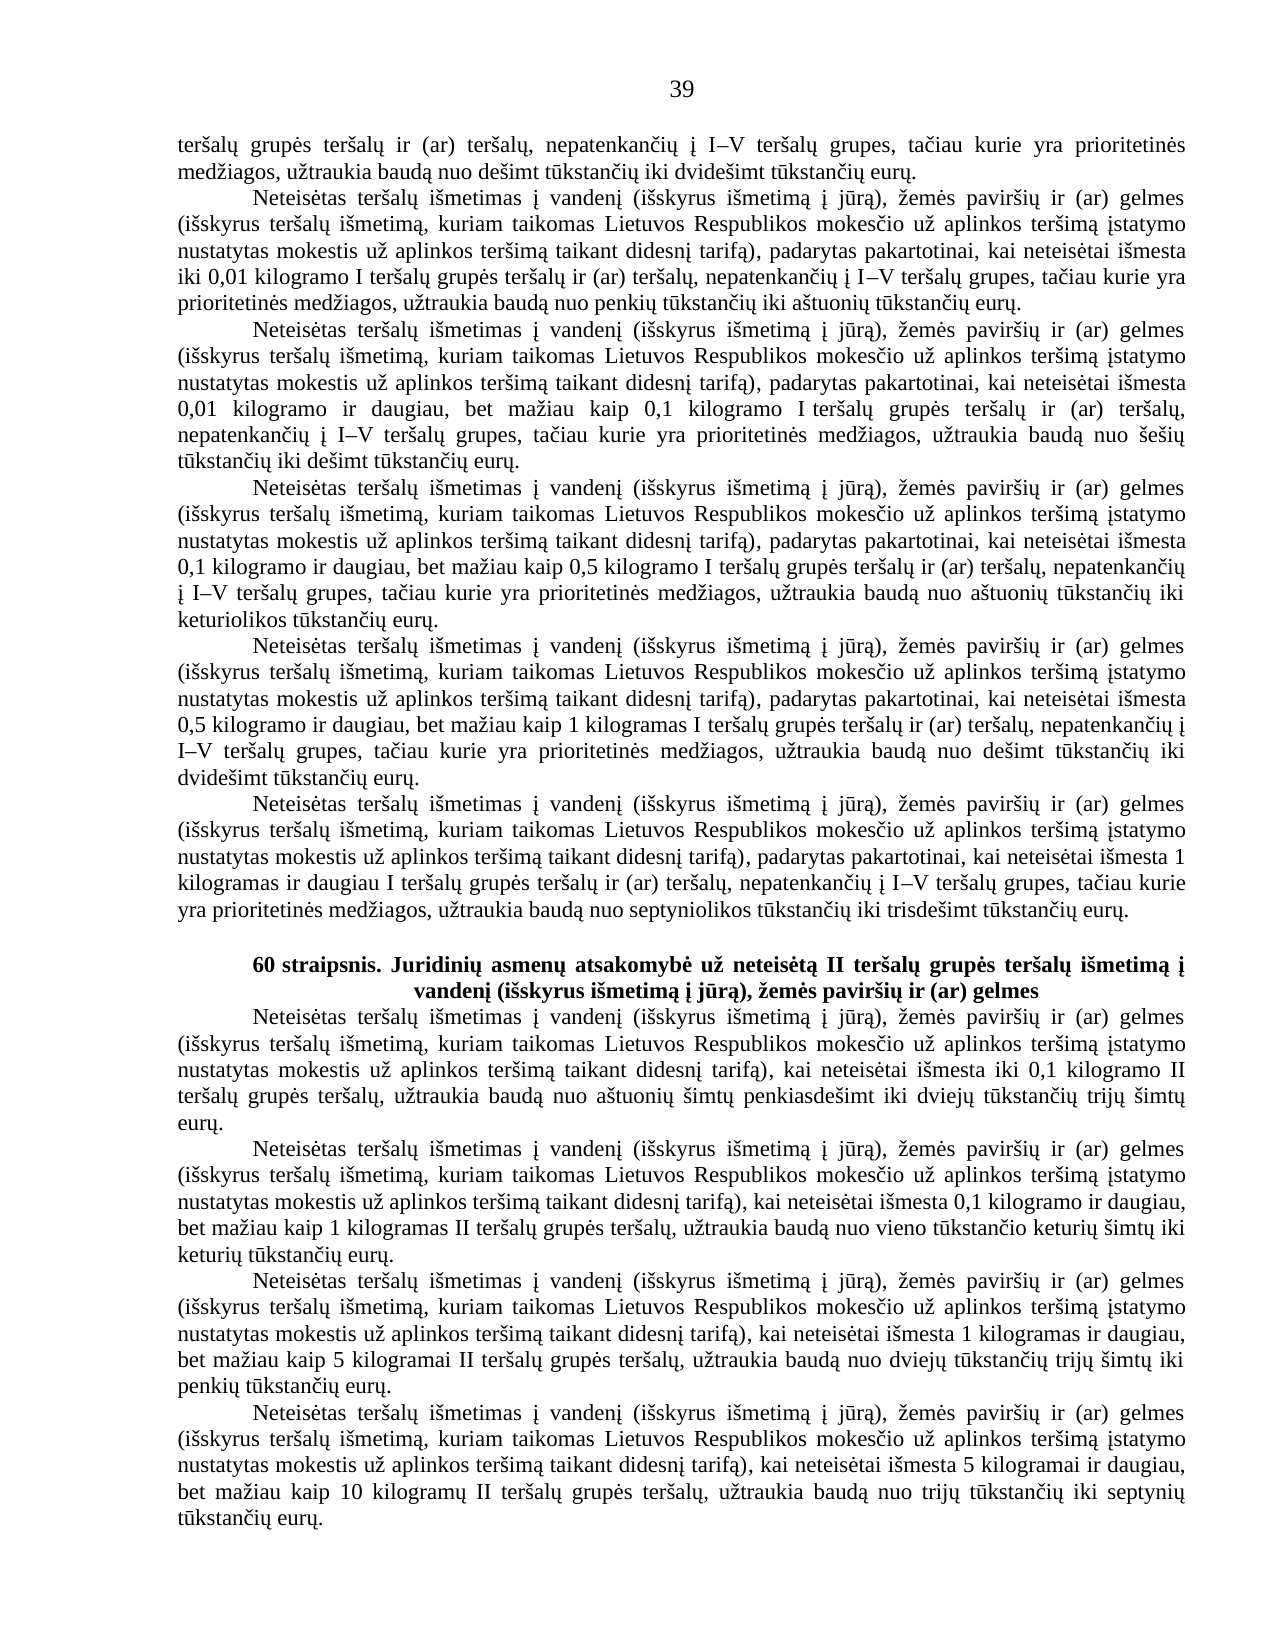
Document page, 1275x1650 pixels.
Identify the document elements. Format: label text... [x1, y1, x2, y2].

text Neteisėtas teršalų išmetimas į vandenį (išskyrus išmetimą į jūrą), žemės paviršių ir (ar) gelmes (išskyrus teršalų išmetimą, kuriam taikomas Lietuvos Respublikos mokesčio už aplinkos teršimą įstatymo nustatytas mokestis už aplinkos teršimą taikant didesnį tarifą), padarytas pakartotinai, kai neteisėtai išmesta 1 kilogramas ir daugiau I teršalų grupės teršalų ir (ar) teršalų, nepatenkančių į I–V teršalų grupes, tačiau kurie yra prioritetinės medžiagos, užtraukia baudą nuo septyniolikos tūkstančių iki trisdešimt tūkstančių eurų. [177, 790, 1186, 922]
text Neteisėtas teršalų išmetimas į vandenį (išskyrus išmetimą į jūrą), žemės paviršių ir (ar) gelmes (išskyrus teršalų išmetimą, kuriam taikomas Lietuvos Respublikos mokesčio už aplinkos teršimą įstatymo nustatytas mokestis už aplinkos teršimą taikant didesnį tarifą), padarytas pakartotinai, kai neteisėtai išmesta iki 0,01 kilogramo I teršalų grupės teršalų ir (ar) teršalų, nepatenkančių į I–V teršalų grupes, tačiau kurie yra prioritetinės medžiagos, užtraukia baudą nuo penkių tūkstančių iki aštuonių tūkstančių eurų. [177, 184, 1186, 316]
text Neteisėtas teršalų išmetimas į vandenį (išskyrus išmetimą į jūrą), žemės paviršių ir (ar) gelmes (išskyrus teršalų išmetimą, kuriam taikomas Lietuvos Respublikos mokesčio už aplinkos teršimą įstatymo nustatytas mokestis už aplinkos teršimą taikant didesnį tarifą), kai neteisėtai išmesta 1 kilogramas ir daugiau, bet mažiau kaip 5 kilogramai II teršalų grupės teršalų, užtraukia baudą nuo dviejų tūkstančių trijų šimtų iki penkių tūkstančių eurų. [177, 1267, 1186, 1399]
text Neteisėtas teršalų išmetimas į vandenį (išskyrus išmetimą į jūrą), žemės paviršių ir (ar) gelmes (išskyrus teršalų išmetimą, kuriam taikomas Lietuvos Respublikos mokesčio už aplinkos teršimą įstatymo nustatytas mokestis už aplinkos teršimą taikant didesnį tarifą), kai neteisėtai išmesta 0,1 kilogramo ir daugiau, bet mažiau kaip 1 kilogramas II teršalų grupės teršalų, užtraukia baudą nuo vieno tūkstančio keturių šimtų iki keturių tūkstančių eurų. [177, 1135, 1186, 1267]
text 60 straipsnis. Juridinių asmenų atsakomybė už neteisėtą II teršalų grupės teršalų išmetimą į vandenį (išskyrus išmetimą į jūrą), žemės paviršių ir (ar) gelmes [252, 951, 1186, 1003]
text teršalų grupės teršalų ir (ar) teršalų, nepatenkančių į I–V teršalų grupes, tačiau kurie yra prioritetinės medžiagos, užtraukia baudą nuo dešimt tūkstančių iki dvidešimt tūkstančių eurų. [177, 131, 1186, 184]
text Neteisėtas teršalų išmetimas į vandenį (išskyrus išmetimą į jūrą), žemės paviršių ir (ar) gelmes (išskyrus teršalų išmetimą, kuriam taikomas Lietuvos Respublikos mokesčio už aplinkos teršimą įstatymo nustatytas mokestis už aplinkos teršimą taikant didesnį tarifą), padarytas pakartotinai, kai neteisėtai išmesta 0,01 kilogramo ir daugiau, bet mažiau kaip 0,1 kilogramo I teršalų grupės teršalų ir (ar) teršalų, nepatenkančių į I–V teršalų grupes, tačiau kurie yra prioritetinės medžiagos, užtraukia baudą nuo šešių tūkstančių iki dešimt tūkstančių eurų. [177, 316, 1186, 474]
text Neteisėtas teršalų išmetimas į vandenį (išskyrus išmetimą į jūrą), žemės paviršių ir (ar) gelmes (išskyrus teršalų išmetimą, kuriam taikomas Lietuvos Respublikos mokesčio už aplinkos teršimą įstatymo nustatytas mokestis už aplinkos teršimą taikant didesnį tarifą), kai neteisėtai išmesta 5 kilogramai ir daugiau, bet mažiau kaip 10 kilogramų II teršalų grupės teršalų, užtraukia baudą nuo trijų tūkstančių iki septynių tūkstančių eurų. [177, 1399, 1186, 1531]
text Neteisėtas teršalų išmetimas į vandenį (išskyrus išmetimą į jūrą), žemės paviršių ir (ar) gelmes (išskyrus teršalų išmetimą, kuriam taikomas Lietuvos Respublikos mokesčio už aplinkos teršimą įstatymo nustatytas mokestis už aplinkos teršimą taikant didesnį tarifą), kai neteisėtai išmesta iki 0,1 kilogramo II teršalų grupės teršalų, užtraukia baudą nuo aštuonių šimtų penkiasdešimt iki dviejų tūkstančių trijų šimtų eurų. [177, 1003, 1186, 1135]
text Neteisėtas teršalų išmetimas į vandenį (išskyrus išmetimą į jūrą), žemės paviršių ir (ar) gelmes (išskyrus teršalų išmetimą, kuriam taikomas Lietuvos Respublikos mokesčio už aplinkos teršimą įstatymo nustatytas mokestis už aplinkos teršimą taikant didesnį tarifą), padarytas pakartotinai, kai neteisėtai išmesta 0,1 kilogramo ir daugiau, bet mažiau kaip 0,5 kilogramo I teršalų grupės teršalų ir (ar) teršalų, nepatenkančių į I–V teršalų grupes, tačiau kurie yra prioritetinės medžiagos, užtraukia baudą nuo aštuonių tūkstančių iki keturiolikos tūkstančių eurų. [177, 474, 1186, 632]
text Neteisėtas teršalų išmetimas į vandenį (išskyrus išmetimą į jūrą), žemės paviršių ir (ar) gelmes (išskyrus teršalų išmetimą, kuriam taikomas Lietuvos Respublikos mokesčio už aplinkos teršimą įstatymo nustatytas mokestis už aplinkos teršimą taikant didesnį tarifą), padarytas pakartotinai, kai neteisėtai išmesta 0,5 kilogramo ir daugiau, bet mažiau kaip 1 kilogramas I teršalų grupės teršalų ir (ar) teršalų, nepatenkančių į I–V teršalų grupes, tačiau kurie yra prioritetinės medžiagos, užtraukia baudą nuo dešimt tūkstančių iki dvidešimt tūkstančių eurų. [177, 632, 1186, 790]
